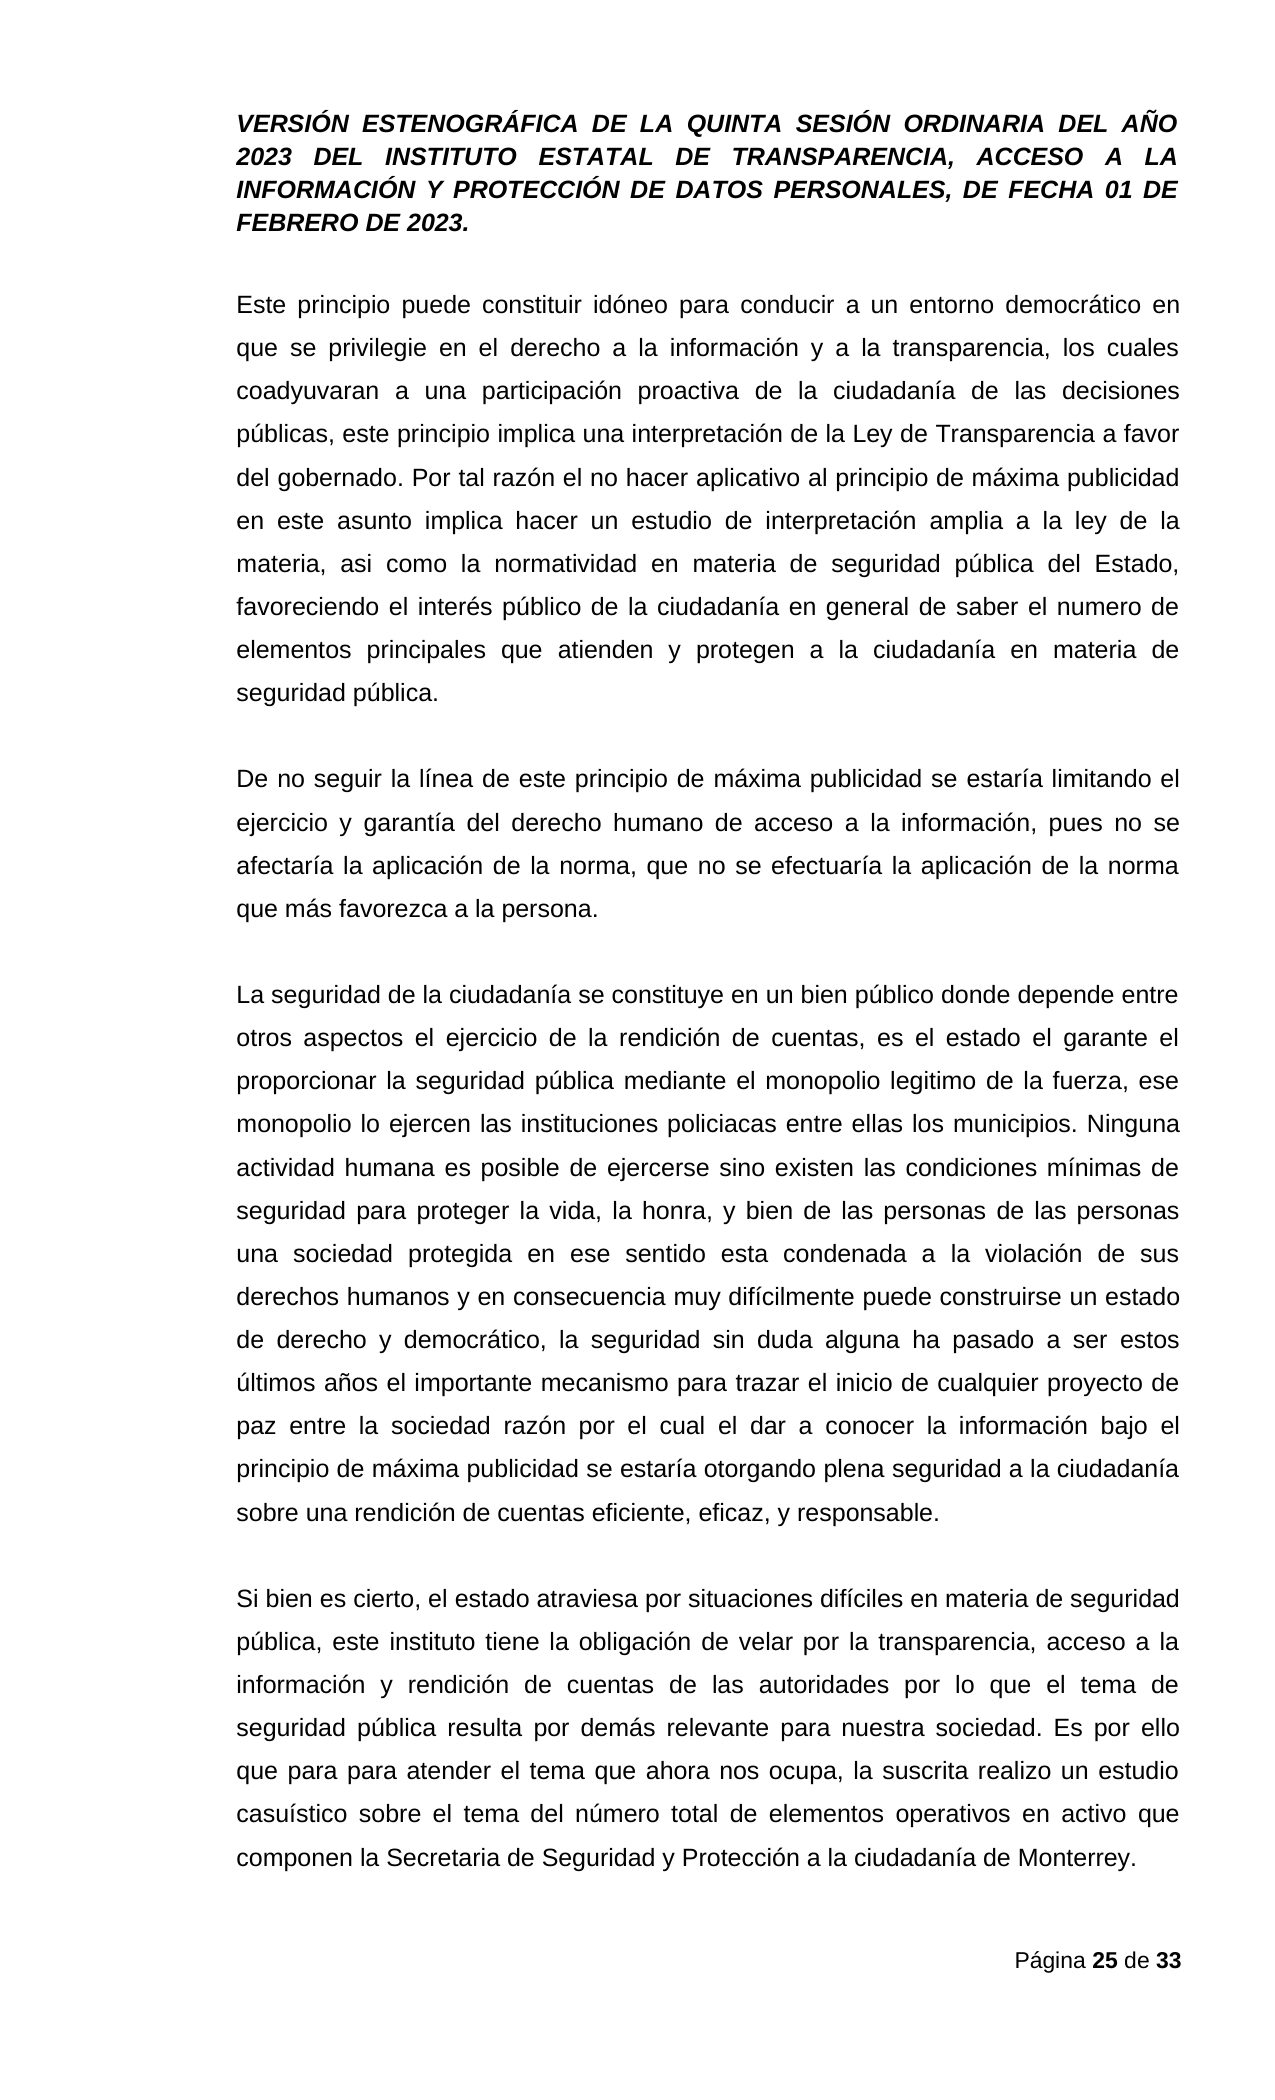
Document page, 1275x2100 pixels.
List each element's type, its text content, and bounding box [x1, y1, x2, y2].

text La seguridad de la ciudadanía se constituye en un bien público donde depende entre otros aspectos el ejercicio de la rendición de cuentas, es el estado el garante el proporcionar la seguridad pública mediante el monopolio legitimo de la fuerza, ese monopolio lo ejercen las instituciones policiacas entre ellas los municipios. Ninguna actividad humana es posible de ejercerse sino existen las condiciones mínimas de seguridad para proteger la vida, la honra, y bien de las personas de las personas una sociedad protegida en ese sentido esta condenada a la violación de sus derechos humanos y en consecuencia muy difícilmente puede construirse un estado de derecho y democrático, la seguridad sin duda alguna ha pasado a ser estos últimos años el importante mecanismo para trazar el inicio de cualquier proyecto de paz entre la sociedad razón por el cual el dar a conocer la información bajo el principio de máxima publicidad se estaría otorgando plena seguridad a la ciudadanía sobre una rendición de cuentas eficiente, eficaz, y responsable. [236, 980, 1181, 1526]
text Este principio puede constituir idóneo para conducir a un entorno democrático en que se privilegie en el derecho a la información y a la transparencia, los cuales coadyuvaran a una participación proactiva de la ciudadanía de las decisiones públicas, este principio implica una interpretación de la Ley de Transparencia a favor del gobernado. Por tal razón el no hacer aplicativo al principio de máxima publicidad en este asunto implica hacer un estudio de interpretación amplia a la ley de la materia, asi como la normatividad en materia de seguridad pública del Estado, favoreciendo el interés público de la ciudadanía en general de saber el numero de elementos principales que atienden y protegen a la ciudadanía en materia de seguridad pública. [236, 290, 1181, 707]
text Si bien es cierto, el estado atraviesa por situaciones difíciles en materia de seguridad pública, este instituto tiene la obligación de velar por la transparencia, acceso a la información y rendición de cuentas de las autoridades por lo que el tema de seguridad pública resulta por demás relevante para nuestra sociedad. Es por ello que para para atender el tema que ahora nos ocupa, la suscrita realizo un estudio casuístico sobre el tema del número total de elementos operativos en activo que componen la Secretaria de Seguridad y Protección a la ciudadanía de Monterrey. [236, 1584, 1181, 1871]
text De no seguir la línea de este principio de máxima publicidad se estaría limitando el ejercicio y garantía del derecho humano de acceso a la información, pues no se afectaría la aplicación de la norma, que no se efectuaría la aplicación de la norma que más favorezca a la persona. [236, 764, 1181, 923]
